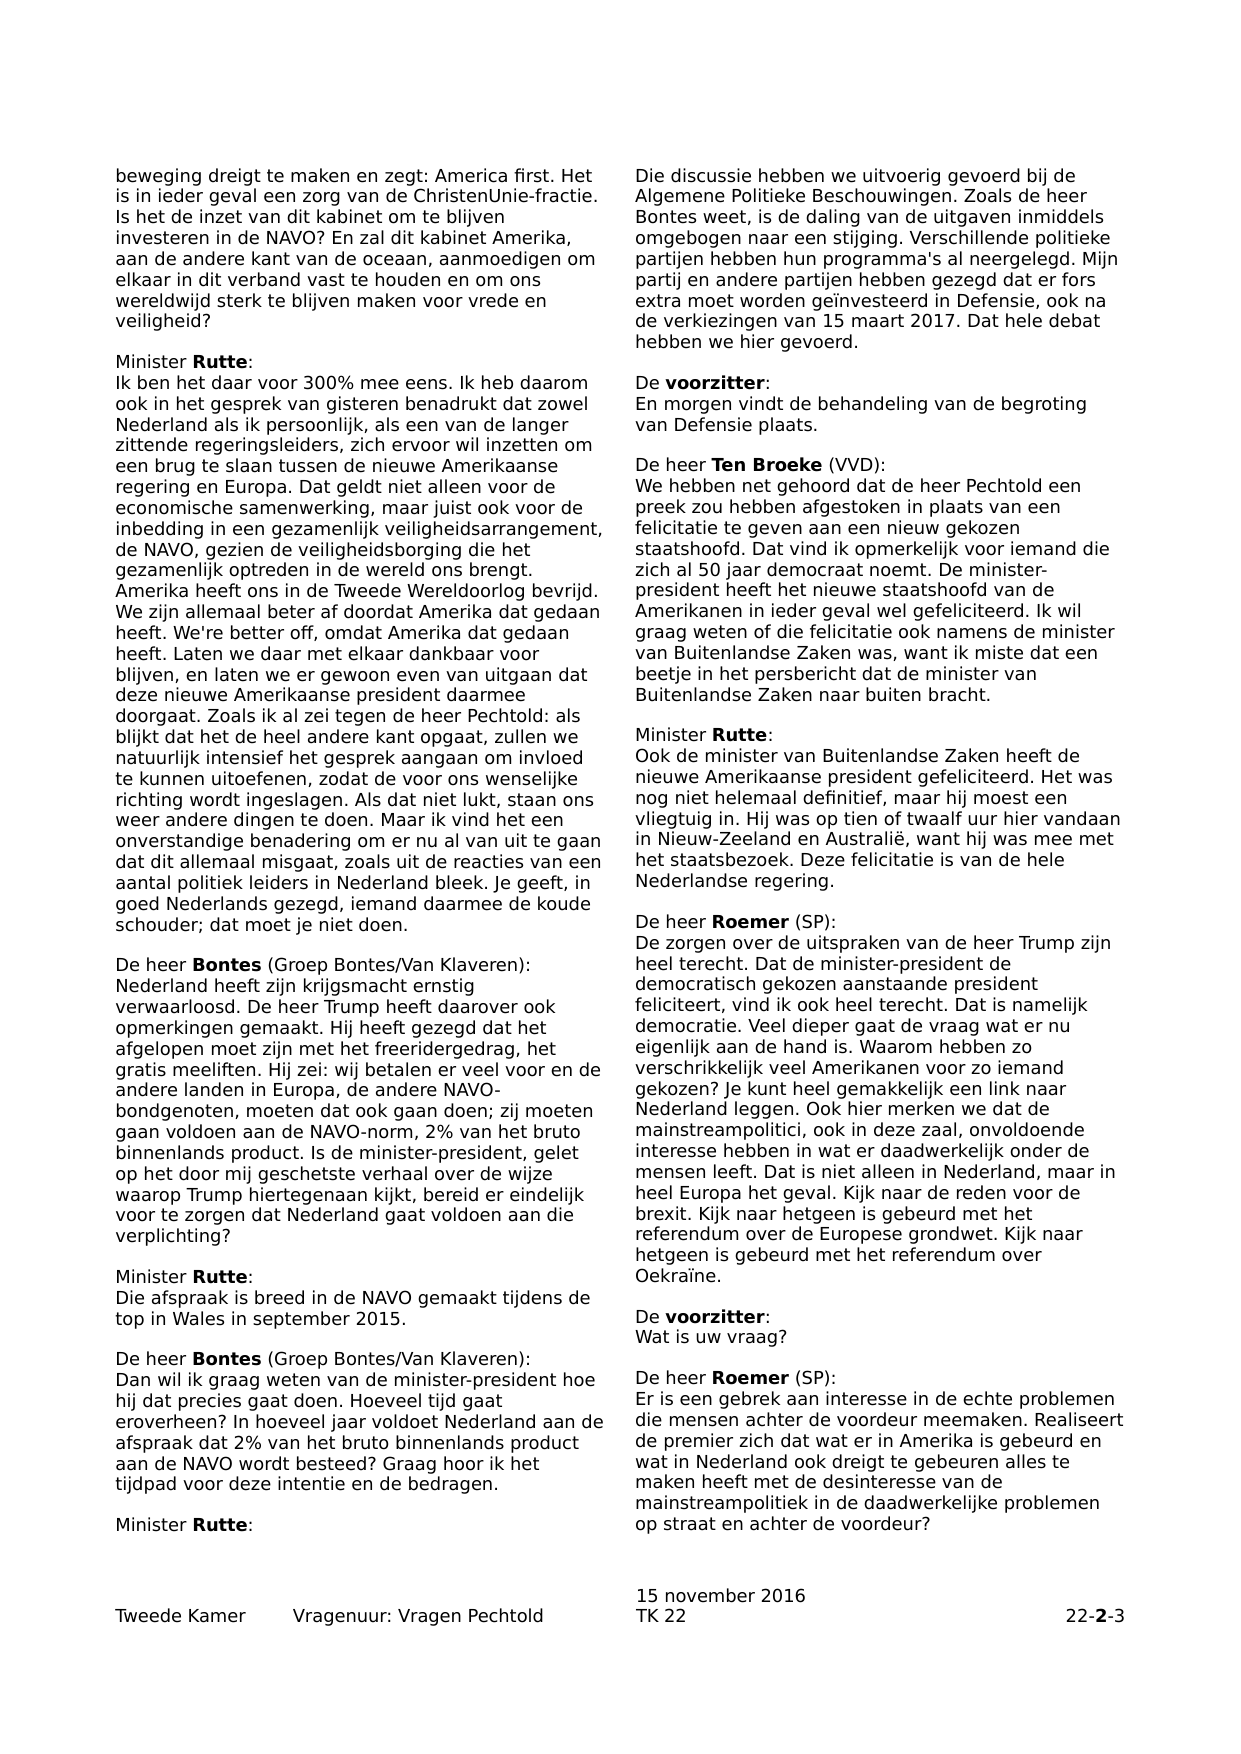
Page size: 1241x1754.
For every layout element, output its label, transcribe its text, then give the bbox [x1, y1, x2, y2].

text Minister Rutte: [115, 352, 605, 373]
text Dan wil ik graag weten van de minister-president hoe hij dat precies gaat doen. Hoeveel tijd gaat eroverheen? In hoeveel jaar voldoet Nederland aan de afspraak dat 2% van het bruto binnenlands product aan de NAVO wordt besteed? Graag hoor ik het tijdpad voor deze intentie en de bedragen. [115, 1370, 605, 1495]
text Wat is uw vraag? [635, 1327, 1125, 1348]
text Minister Rutte: [635, 725, 1125, 746]
text Nederland heeft zijn krijgsmacht ernstig verwaarloosd. De heer Trump heeft daarover ook opmerkingen gemaakt. Hij heeft gezegd dat het afgelopen moet zijn met het freeridergedrag, het gratis meeliften. Hij zei: wij betalen er veel voor en de andere landen in Europa, de andere NAVO-bondgenoten, moeten dat ook gaan doen; zij moeten gaan voldoen aan de NAVO-norm, 2% van het bruto binnenlands product. Is de minister-president, gelet op het door mij geschetste verhaal over de wijze waarop Trump hiertegenaan kijkt, bereid er eindelijk voor te zorgen dat Nederland gaat voldoen aan die verplichting? [115, 976, 605, 1247]
text De voorzitter: [635, 373, 1125, 393]
text De heer Bontes (Groep Bontes/Van Klaveren): [115, 955, 605, 976]
text Die afspraak is breed in de NAVO gemaakt tijdens de top in Wales in september 2015. [115, 1287, 605, 1329]
text Die discussie hebben we uitvoerig gevoerd bij de Algemene Politieke Beschouwingen. Zoals de heer Bontes weet, is de daling van de uitgaven inmiddels omgebogen naar een stijging. Verschillende politieke partijen hebben hun programma's al neergelegd. Mijn partij en andere partijen hebben gezegd dat er fors extra moet worden geïnvesteerd in Defensie, ook na de verkiezingen van 15 maart 2017. Dat hele debat hebben we hier gevoerd. [635, 165, 1125, 353]
text Minister Rutte: [115, 1515, 605, 1536]
text En morgen vindt de behandeling van de begroting van Defensie plaats. [635, 393, 1125, 435]
text De voorzitter: [635, 1307, 1125, 1327]
text We hebben net gehoord dat de heer Pechtold een preek zou hebben afgestoken in plaats van een felicitatie te geven aan een nieuw gekozen staatshoofd. Dat vind ik opmerkelijk voor iemand die zich al 50 jaar democraat noemt. De minister-president heeft het nieuwe staatshoofd van de Amerikanen in ieder geval wel gefeliciteerd. Ik wil graag weten of die felicitatie ook namens de minister van Buitenlandse Zaken was, want ik miste dat een beetje in het persbericht dat de minister van Buitenlandse Zaken naar buiten bracht. [635, 476, 1125, 705]
text Minister Rutte: [115, 1267, 605, 1287]
text Er is een gebrek aan interesse in de echte problemen die mensen achter de voordeur meemaken. Realiseert de premier zich dat wat er in Amerika is gebeurd en wat in Nederland ook dreigt te gebeuren alles te maken heeft met de desinteresse van de mainstreampolitiek in de daadwerkelijke problemen op straat en achter de voordeur? [635, 1389, 1125, 1535]
text De zorgen over de uitspraken van de heer Trump zijn heel terecht. Dat de minister-president de democratisch gekozen aanstaande president feliciteert, vind ik ook heel terecht. Dat is namelijk democratie. Veel dieper gaat de vraag wat er nu eigenlijk aan de hand is. Waarom hebben zo verschrikkelijk veel Amerikanen voor zo iemand gekozen? Je kunt heel gemakkelijk een link naar Nederland leggen. Ook hier merken we dat de mainstreampolitici, ook in deze zaal, onvoldoende interesse hebben in wat er daadwerkelijk onder de mensen leeft. Dat is niet alleen in Nederland, maar in heel Europa het geval. Kijk naar de reden voor de brexit. Kijk naar hetgeen is gebeurd met het referendum over de Europese grondwet. Kijk naar hetgeen is gebeurd met het referendum over Oekraïne. [635, 932, 1125, 1287]
text beweging dreigt te maken en zegt: America first. Het is in ieder geval een zorg van de ChristenUnie-fractie. Is het de inzet van dit kabinet om te blijven investeren in de NAVO? En zal dit kabinet Amerika, aan de andere kant van de oceaan, aanmoedigen om elkaar in dit verband vast te houden en om ons wereldwijd sterk te blijven maken voor vrede en veiligheid? [115, 165, 605, 332]
text Ik ben het daar voor 300% mee eens. Ik heb daarom ook in het gesprek van gisteren benadrukt dat zowel Nederland als ik persoonlijk, als een van de langer zittende regeringsleiders, zich ervoor wil inzetten om een brug te slaan tussen de nieuwe Amerikaanse regering en Europa. Dat geldt niet alleen voor de economische samenwerking, maar juist ook voor de inbedding in een gezamenlijk veiligheidsarrangement, de NAVO, gezien de veiligheidsborging die het gezamenlijk optreden in de wereld ons brengt. Amerika heeft ons in de Tweede Wereldoorlog bevrijd. We zijn allemaal beter af doordat Amerika dat gedaan heeft. We're better off, omdat Amerika dat gedaan heeft. Laten we daar met elkaar dankbaar voor blijven, en laten we er gewoon even van uitgaan dat deze nieuwe Amerikaanse president daarmee doorgaat. Zoals ik al zei tegen de heer Pechtold: als blijkt dat het de heel andere kant opgaat, zullen we natuurlijk intensief het gesprek aangaan om invloed te kunnen uitoefenen, zodat de voor ons wenselijke richting wordt ingeslagen. Als dat niet lukt, staan ons weer andere dingen te doen. Maar ik vind het een onverstandige benadering om er nu al van uit te gaan dat dit allemaal misgaat, zoals uit de reacties van een aantal politiek leiders in Nederland bleek. Je geeft, in goed Nederlands gezegd, iemand daarmee de koude schouder; dat moet je niet doen. [115, 373, 605, 935]
text De heer Roemer (SP): [635, 912, 1125, 932]
text De heer Roemer (SP): [635, 1368, 1125, 1389]
text De heer Ten Broeke (VVD): [635, 455, 1125, 476]
text De heer Bontes (Groep Bontes/Van Klaveren): [115, 1349, 605, 1370]
text Ook de minister van Buitenlandse Zaken heeft de nieuwe Amerikaanse president gefeliciteerd. Het was nog niet helemaal definitief, maar hij moest een vliegtuig in. Hij was op tien of twaalf uur hier vandaan in Nieuw-Zeeland en Australië, want hij was mee met het staatsbezoek. Deze felicitatie is van de hele Nederlandse regering. [635, 746, 1125, 892]
